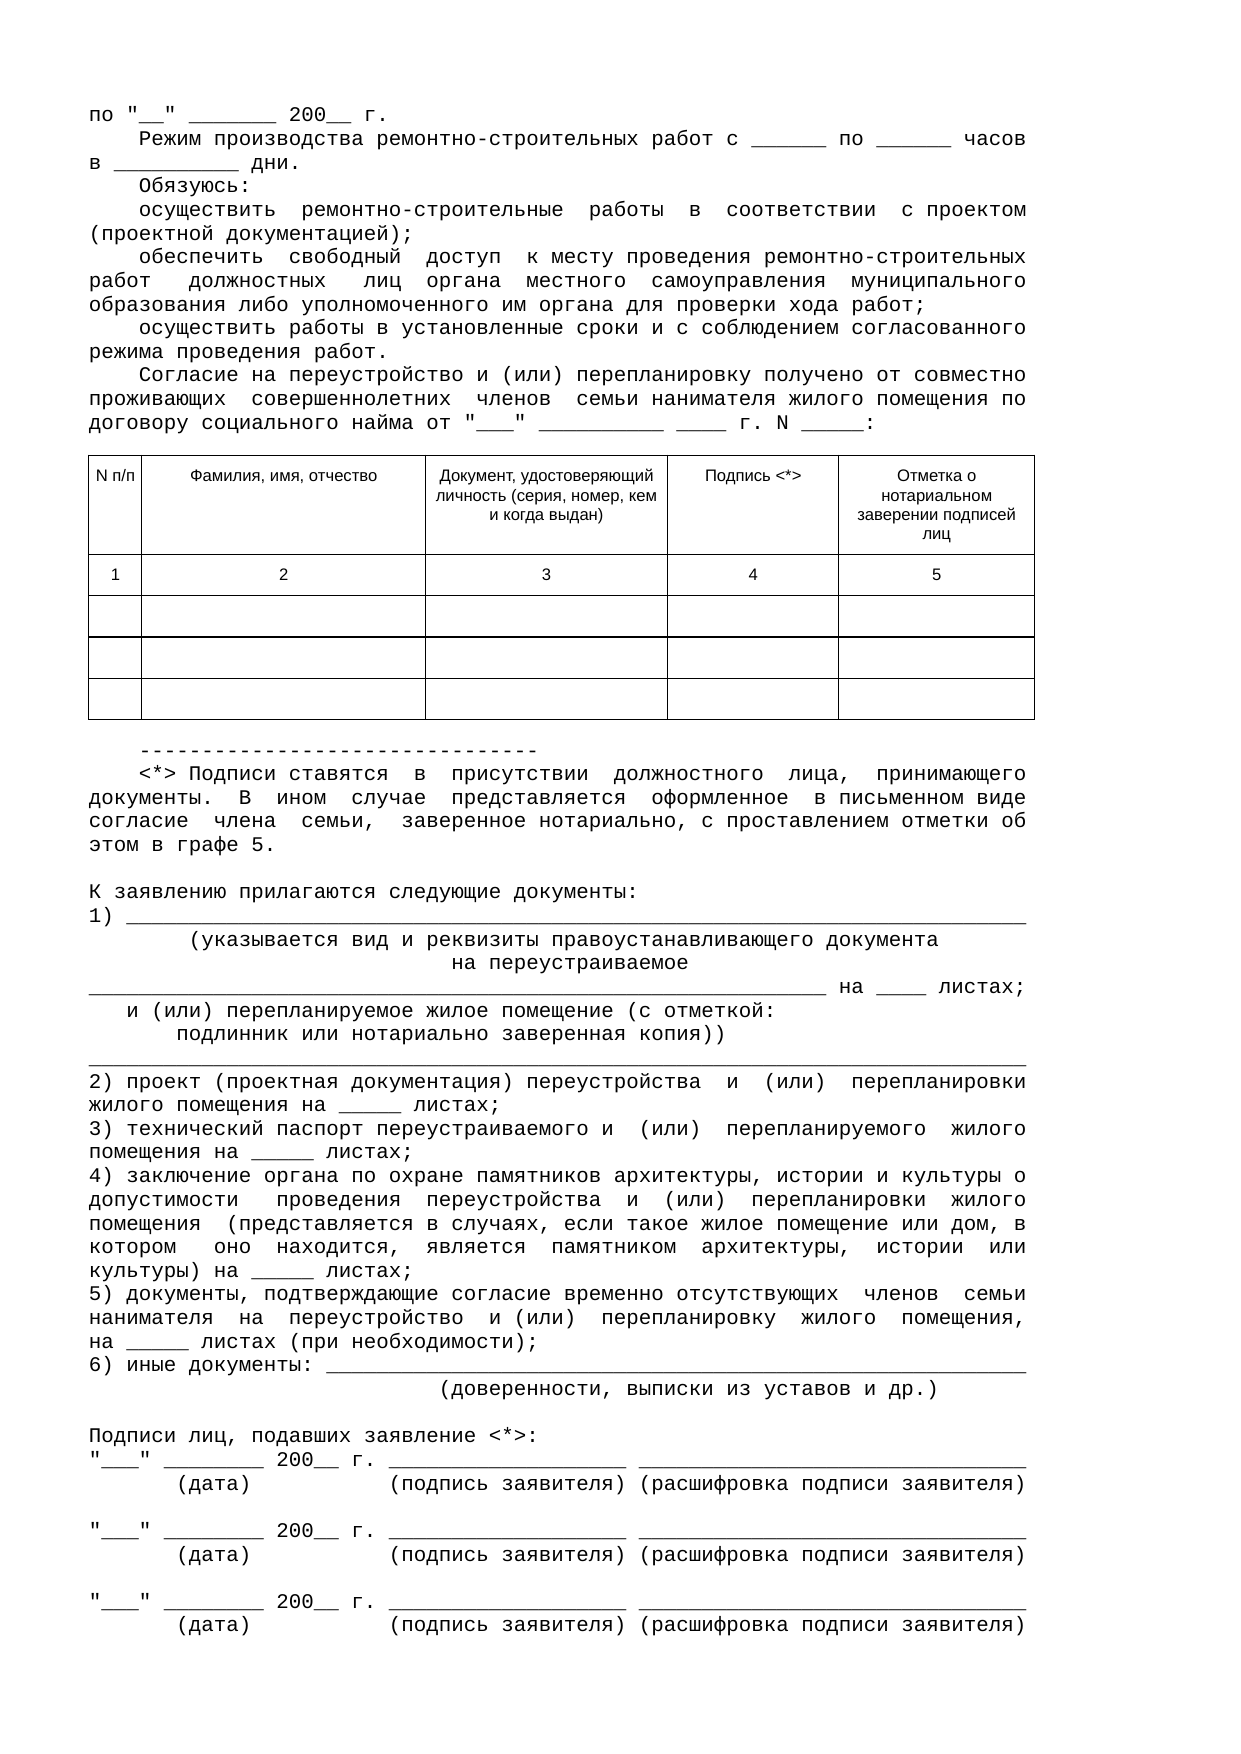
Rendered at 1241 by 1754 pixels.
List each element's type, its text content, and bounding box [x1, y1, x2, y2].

text 6) иные документы: ________________________________________________________ [89, 1354, 1167, 1378]
text "___" ________ 200__ г. ___________________ _______________________________ [89, 1449, 1167, 1473]
text К заявлению прилагаются следующие документы: [89, 881, 1167, 905]
table_cell [426, 596, 667, 636]
table_cell [668, 596, 838, 636]
text котором оно находится, является памятником архитектуры, истории или [89, 1236, 1167, 1260]
text 3) технический паспорт переустраиваемого и (или) перепланируемого жилого [89, 1118, 1167, 1142]
text "___" ________ 200__ г. ___________________ _______________________________ [89, 1591, 1167, 1614]
table_cell [668, 679, 838, 719]
text допустимости проведения переустройства и (или) перепланировки жилого [89, 1189, 1167, 1212]
table_cell [142, 596, 425, 636]
text "___" ________ 200__ г. ___________________ _______________________________ [89, 1520, 1167, 1543]
table_cell [426, 638, 667, 678]
text 5) документы, подтверждающие согласие временно отсутствующих членов семьи [89, 1283, 1167, 1307]
table_cell 4 [668, 555, 838, 595]
table_cell [839, 596, 1034, 636]
text этом в графе 5. [89, 834, 1167, 858]
table_cell 5 [839, 555, 1034, 595]
table_cell [839, 679, 1034, 719]
table_cell [142, 638, 425, 678]
text режима проведения работ. [89, 341, 1167, 364]
text жилого помещения на _____ листах; [89, 1094, 1167, 1118]
text подлинник или нотариально заверенная копия)) [89, 1023, 1167, 1047]
text по "__" _______ 200__ г. [89, 104, 1167, 128]
text <*> Подписи ставятся в присутствии должностного лица, принимающего [89, 763, 1167, 787]
text культуры) на _____ листах; [89, 1260, 1167, 1283]
table_cell [839, 638, 1034, 678]
text (указывается вид и реквизиты правоустанавливающего документа [89, 929, 1167, 952]
text -------------------------------- [89, 739, 1167, 763]
text (проектной документацией); [89, 223, 1167, 246]
text 1) ________________________________________________________________________ [89, 905, 1167, 929]
text (дата) (подпись заявителя) (расшифровка подписи заявителя) [89, 1543, 1167, 1567]
text Подписи лиц, подавших заявление <*>: [89, 1425, 1167, 1449]
text образования либо уполномоченного им органа для проверки хода работ; [89, 293, 1167, 317]
table_cell [426, 679, 667, 719]
text в __________ дни. [89, 152, 1167, 175]
text и (или) перепланируемое жилое помещение (с отметкой: [89, 1000, 1167, 1023]
table_cell [142, 679, 425, 719]
table_header Документ, удостоверяющий личность (серия, номер, кем и когда выдан) [426, 456, 667, 553]
table_cell [668, 638, 838, 678]
text помещения (представляется в случаях, если такое жилое помещение или дом, в [89, 1212, 1167, 1236]
text на _____ листах (при необходимости); [89, 1331, 1167, 1354]
text работ должностных лиц органа местного самоуправления муниципального [89, 270, 1167, 293]
text согласие члена семьи, заверенное нотариально, с проставлением отметки об [89, 811, 1167, 834]
text нанимателя на переустройство и (или) перепланировку жилого помещения, [89, 1307, 1167, 1331]
text Режим производства ремонтно-строительных работ с ______ по ______ часов [89, 128, 1167, 152]
table_cell 3 [426, 555, 667, 595]
text документы. В ином случае представляется оформленное в письменном виде [89, 787, 1167, 811]
table_cell [89, 679, 141, 719]
text (доверенности, выписки из уставов и др.) [89, 1378, 1167, 1402]
text ___________________________________________________________ на ____ листах; [89, 976, 1167, 1000]
text проживающих совершеннолетних членов семьи нанимателя жилого помещения по [89, 388, 1167, 412]
table_cell [89, 596, 141, 636]
text помещения на _____ листах; [89, 1142, 1167, 1165]
text ___________________________________________________________________________ [89, 1047, 1167, 1071]
text 4) заключение органа по охране памятников архитектуры, истории и культуры о [89, 1165, 1167, 1189]
text (дата) (подпись заявителя) (расшифровка подписи заявителя) [89, 1473, 1167, 1496]
text 2) проект (проектная документация) переустройства и (или) перепланировки [89, 1071, 1167, 1094]
text обеспечить свободный доступ к месту проведения ремонтно-строительных [89, 246, 1167, 270]
text осуществить ремонтно-строительные работы в соответствии с проектом [89, 199, 1167, 223]
text Обязуюсь: [89, 175, 1167, 199]
text договору социального найма от "___" __________ ____ г. N _____: [89, 412, 1167, 435]
table_cell 1 [89, 555, 141, 595]
text на переустраиваемое [89, 952, 1167, 976]
table_header Фамилия, имя, отчество [142, 456, 425, 553]
table_cell 2 [142, 555, 425, 595]
table_cell [89, 638, 141, 678]
text Согласие на переустройство и (или) перепланировку получено от совместно [89, 364, 1167, 388]
text (дата) (подпись заявителя) (расшифровка подписи заявителя) [89, 1614, 1167, 1638]
table_header Подпись <*> [668, 456, 838, 553]
text осуществить работы в установленные сроки и с соблюдением согласованного [89, 317, 1167, 341]
table_header Отметка о нотариальном заверении подписей лиц [839, 456, 1034, 553]
table_header N п/п [89, 456, 141, 553]
